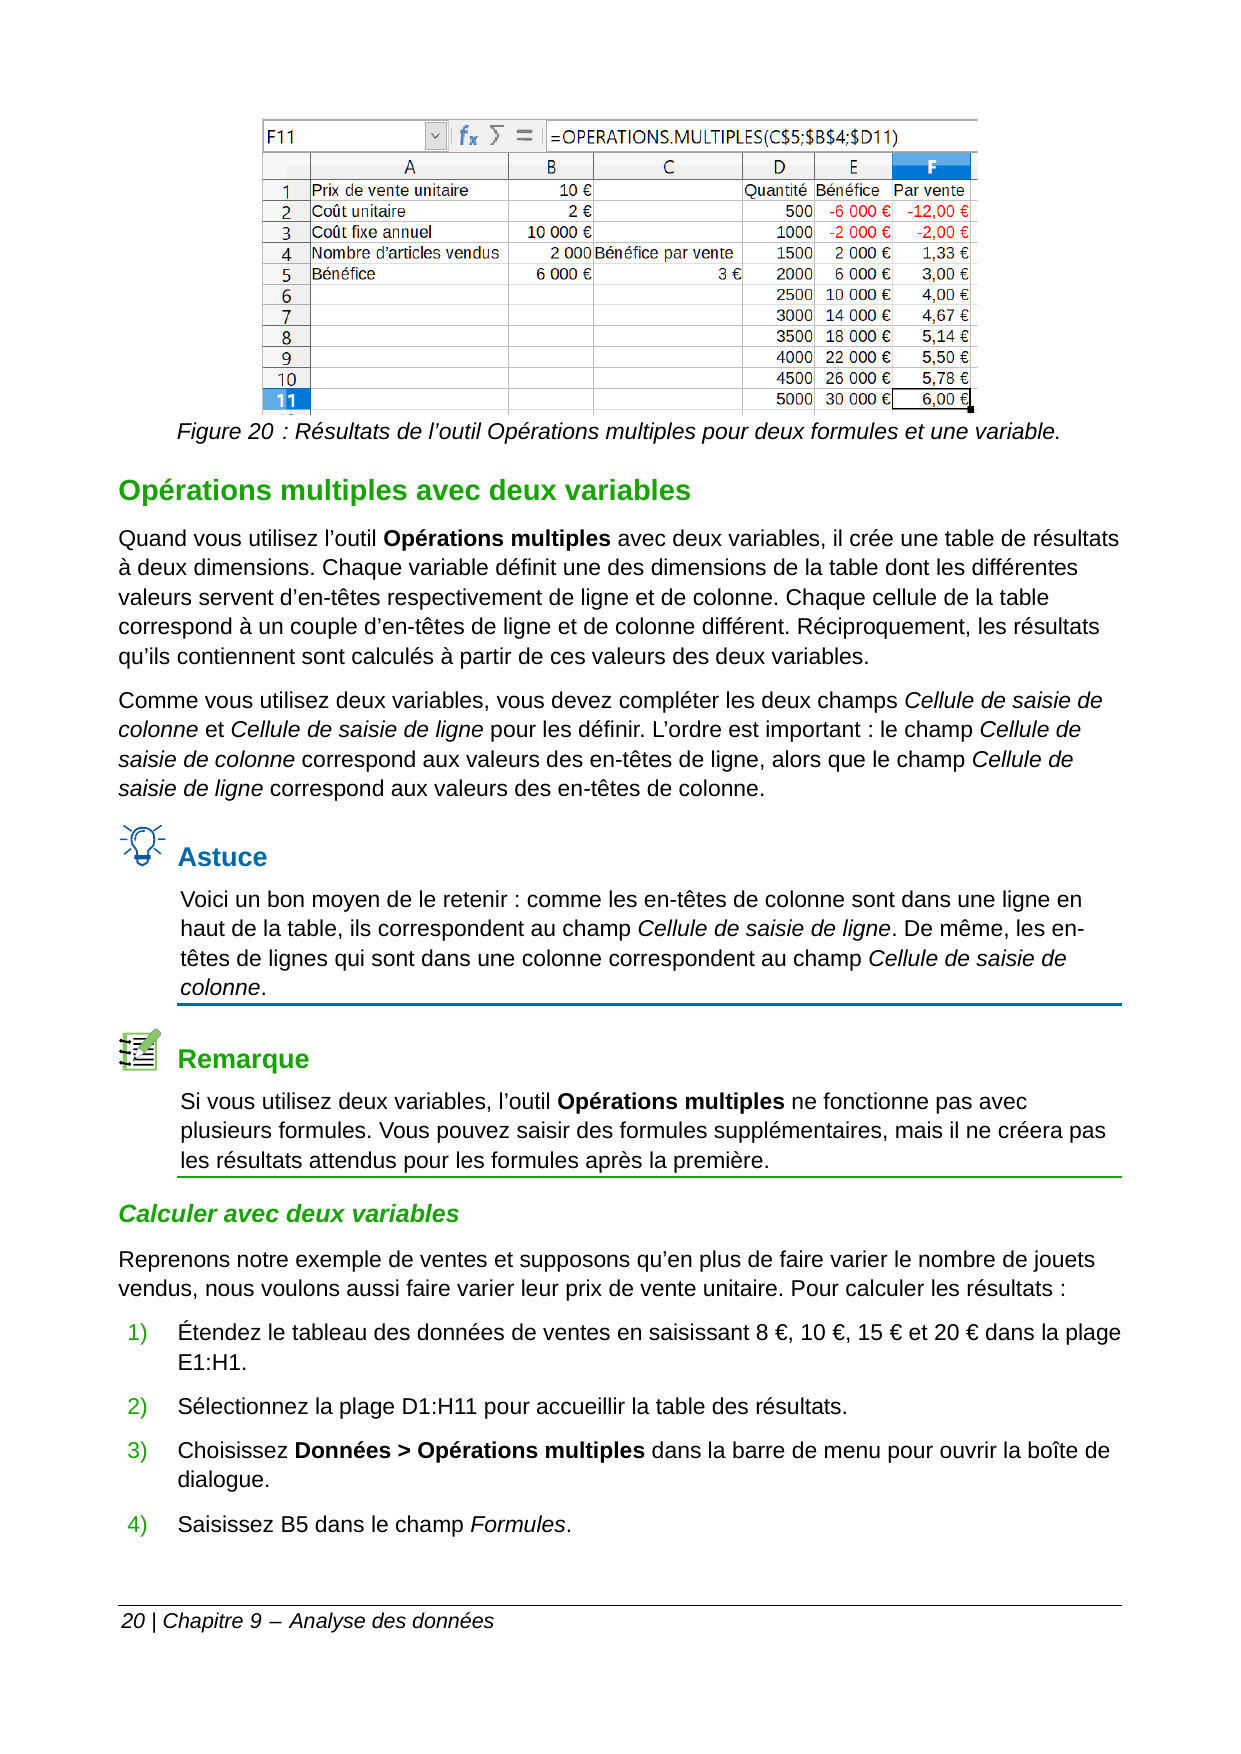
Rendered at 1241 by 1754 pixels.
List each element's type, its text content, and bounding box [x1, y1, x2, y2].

text Quand vous utilisez l’outil Opérations multiples avec deux variables, il crée une table de résultats à deux dimensions. Chaque variable définit une des dimensions de la table dont les différentes valeurs servent d’en-têtes respectivement de ligne et de colonne. Chaque cellule de la table correspond à un couple d’en-têtes de ligne et de colonne différent. Réciproquement, les résultats qu’ils contiennent sont calculés à partir de ces valeurs des deux variables. [118, 522, 1122, 669]
text Comme vous utilisez deux variables, vous devez compléter les deux champs Cellule de saisie de colonne et Cellule de saisie de ligne pour les définir. L’ordre est important : le champ Cellule de saisie de colonne correspond aux valeurs des en-têtes de ligne, alors que le champ Cellule de saisie de ligne correspond aux valeurs des en-têtes de colonne. [118, 683, 1122, 801]
picture [262, 118, 978, 415]
text Si vous utilisez deux variables, l’outil Opérations multiples ne fonctionne pas avec plusieurs formules. Vous pouvez saisir des formules supplémentaires, mais il ne créera pas les résultats attendus pour les formules après la première. [177, 1082, 1122, 1176]
list Remarque [118, 1028, 1122, 1074]
text Figure 20 : Résultats de l’outil Opérations multiples pour deux formules et une variable. [118, 414, 1122, 444]
list Saisissez B5 dans le champ Formules. [148, 1507, 1122, 1537]
subtitle Calculer avec deux variables [118, 1198, 1122, 1228]
subtitle Opérations multiples avec deux variables [118, 473, 1122, 507]
list Choisissez Données > Opérations multiples dans la barre de menu pour ouvrir la boîte de dialogue. [148, 1434, 1122, 1493]
text Reprenons notre exemple de ventes et supposons qu’en plus de faire varier le nombre de jouets vendus, nous voulons aussi faire varier leur prix de vente unitaire. Pour calculer les résultats : [118, 1243, 1122, 1302]
list Étendez le tableau des données de ventes en saisissant 8 €, 10 €, 15 € et 20 € dans la plage E1:H1. [148, 1316, 1122, 1375]
list Astuce [118, 823, 1122, 872]
list Sélectionnez la plage D1:H11 pour accueillir la table des résultats. [148, 1390, 1122, 1419]
text Voici un bon moyen de le retenir : comme les en-têtes de colonne sont dans une ligne en haut de la table, ils correspondent au champ Cellule de saisie de ligne. De même, les en-têtes de lignes qui sont dans une colonne correspondent au champ Cellule de saisie de colonne. [177, 880, 1122, 1003]
